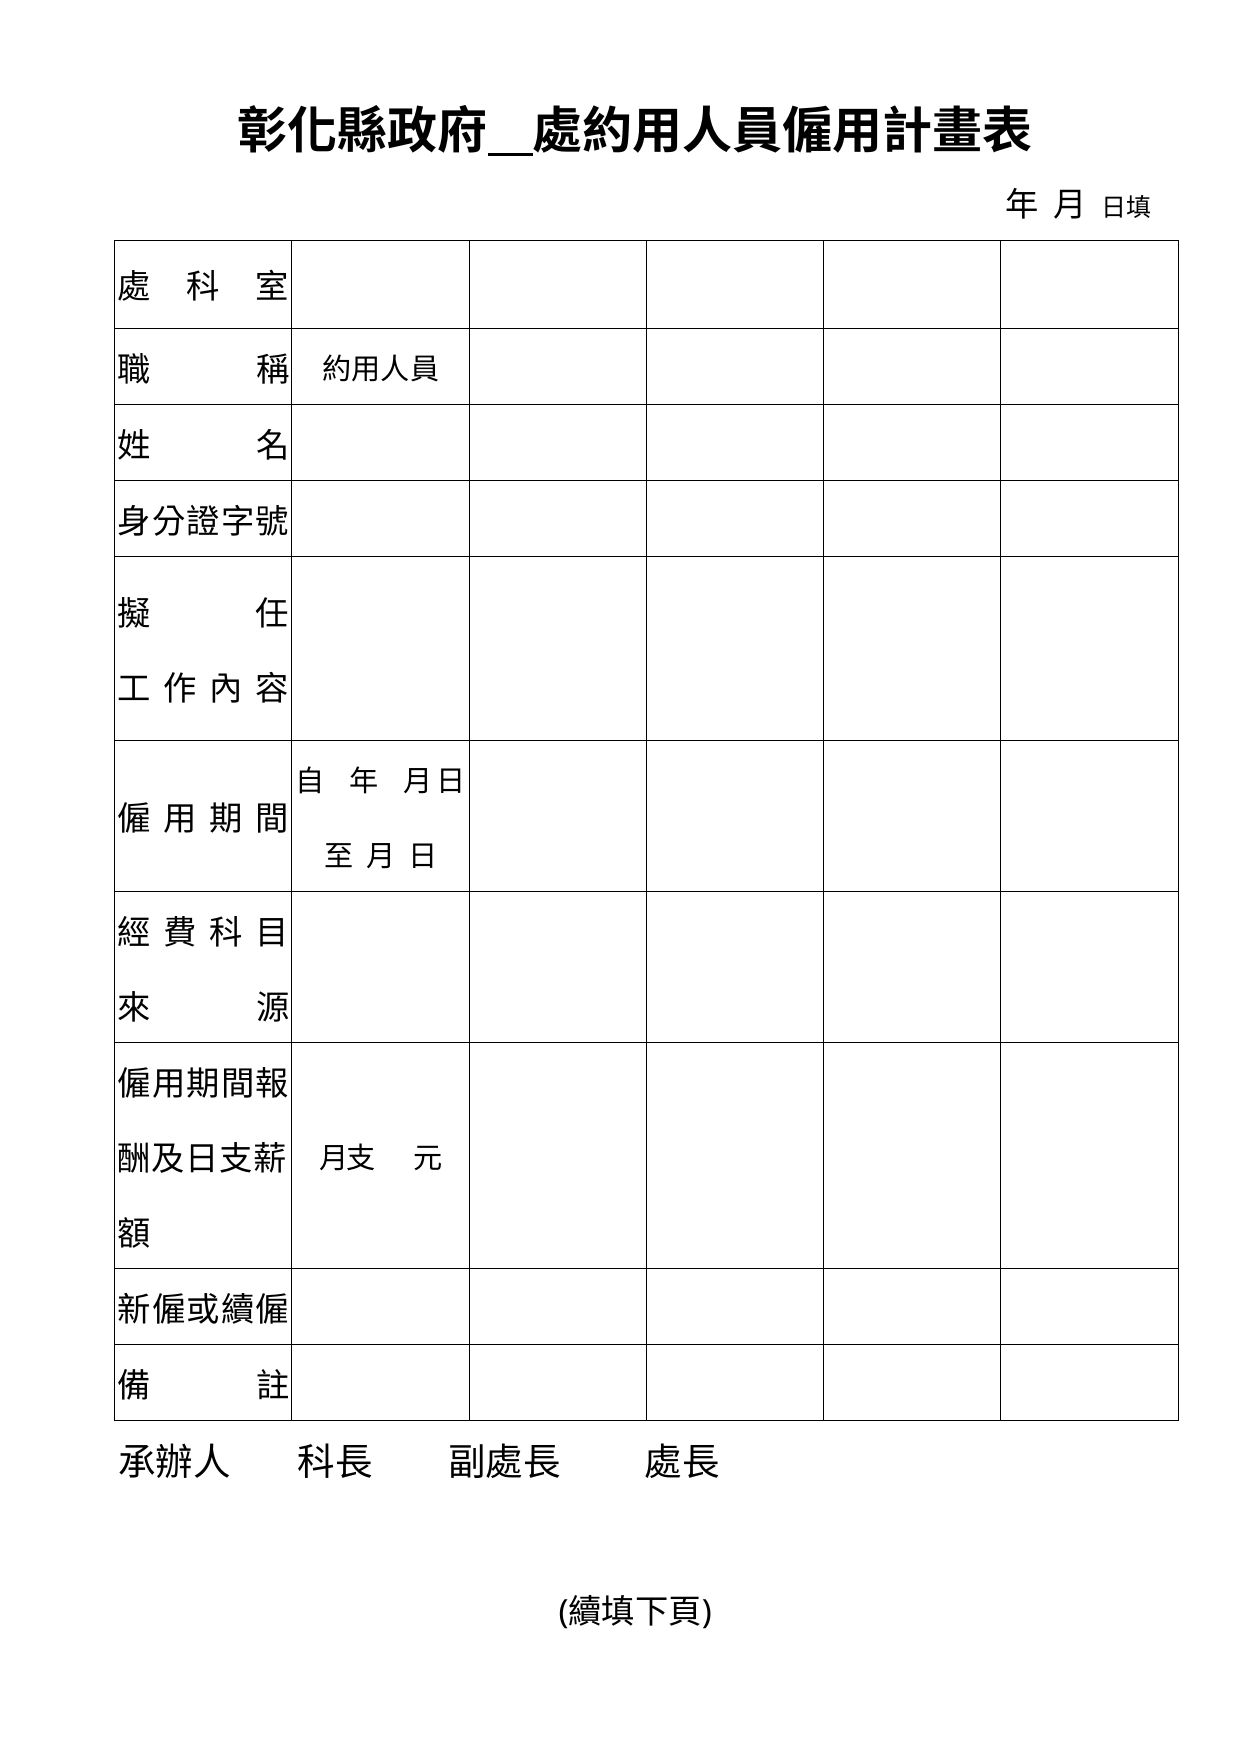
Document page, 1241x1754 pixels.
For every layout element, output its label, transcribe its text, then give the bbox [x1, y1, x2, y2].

table_cell 僱用期間報酬及日支薪額 [115, 1043, 291, 1268]
table_cell [1001, 329, 1178, 404]
table_cell [470, 405, 646, 480]
table_cell [470, 1269, 646, 1344]
table_cell [470, 557, 646, 740]
table_cell 自 年 月日至 月 日 [292, 741, 469, 891]
table_cell [824, 557, 1000, 740]
table_cell [647, 1269, 823, 1344]
table_cell 約用人員 [292, 329, 469, 404]
table_cell [824, 1345, 1000, 1420]
table_cell 經費科目 來源 [115, 892, 291, 1042]
table_cell [647, 1043, 823, 1268]
table_cell [292, 405, 469, 480]
table_cell [292, 1345, 469, 1420]
table_cell [824, 892, 1000, 1042]
table_cell [1001, 405, 1178, 480]
table_cell [647, 405, 823, 480]
table_cell [1001, 741, 1178, 891]
table_cell [470, 1345, 646, 1420]
text 年 月 日填 [118, 164, 1152, 239]
text 承辦人 科長 副處長 處長 [118, 1421, 1152, 1496]
table_header [824, 241, 1000, 328]
table_cell 新僱或續僱 [115, 1269, 291, 1344]
table_cell [1001, 892, 1178, 1042]
table_cell [470, 892, 646, 1042]
table_header [470, 241, 646, 328]
table_cell [824, 1043, 1000, 1268]
table_cell [1001, 1269, 1178, 1344]
table_cell [292, 481, 469, 556]
table_cell 姓名 [115, 405, 291, 480]
table_cell [1001, 1043, 1178, 1268]
table_cell [824, 405, 1000, 480]
table_header [292, 241, 469, 328]
table_cell [647, 557, 823, 740]
text (續填下頁) [118, 1571, 1152, 1646]
text 彰化縣政府 處約用人員僱用計畫表 [118, 89, 1152, 164]
table_cell [292, 557, 469, 740]
table_cell 職稱 [115, 329, 291, 404]
table_cell [647, 329, 823, 404]
table_cell [292, 892, 469, 1042]
table_cell [292, 1269, 469, 1344]
table_cell 身分證字號 [115, 481, 291, 556]
table_cell [1001, 1345, 1178, 1420]
table_cell [1001, 557, 1178, 740]
table_cell [647, 1345, 823, 1420]
table_cell [647, 741, 823, 891]
table_cell 擬 任 工作內容 [115, 557, 291, 740]
table_header [1001, 241, 1178, 328]
table_cell [470, 1043, 646, 1268]
table_cell [824, 1269, 1000, 1344]
table_cell 僱用期間 [115, 741, 291, 891]
table_header 處科室 [115, 241, 291, 328]
table_cell [647, 892, 823, 1042]
table_cell [470, 481, 646, 556]
table_cell [824, 329, 1000, 404]
table_cell [824, 741, 1000, 891]
table_cell [470, 741, 646, 891]
table_cell 月支 元 [292, 1043, 469, 1268]
table_cell [647, 481, 823, 556]
table_cell [1001, 481, 1178, 556]
table_cell [824, 481, 1000, 556]
table_cell [470, 329, 646, 404]
table_header [647, 241, 823, 328]
table_cell 備註 [115, 1345, 291, 1420]
